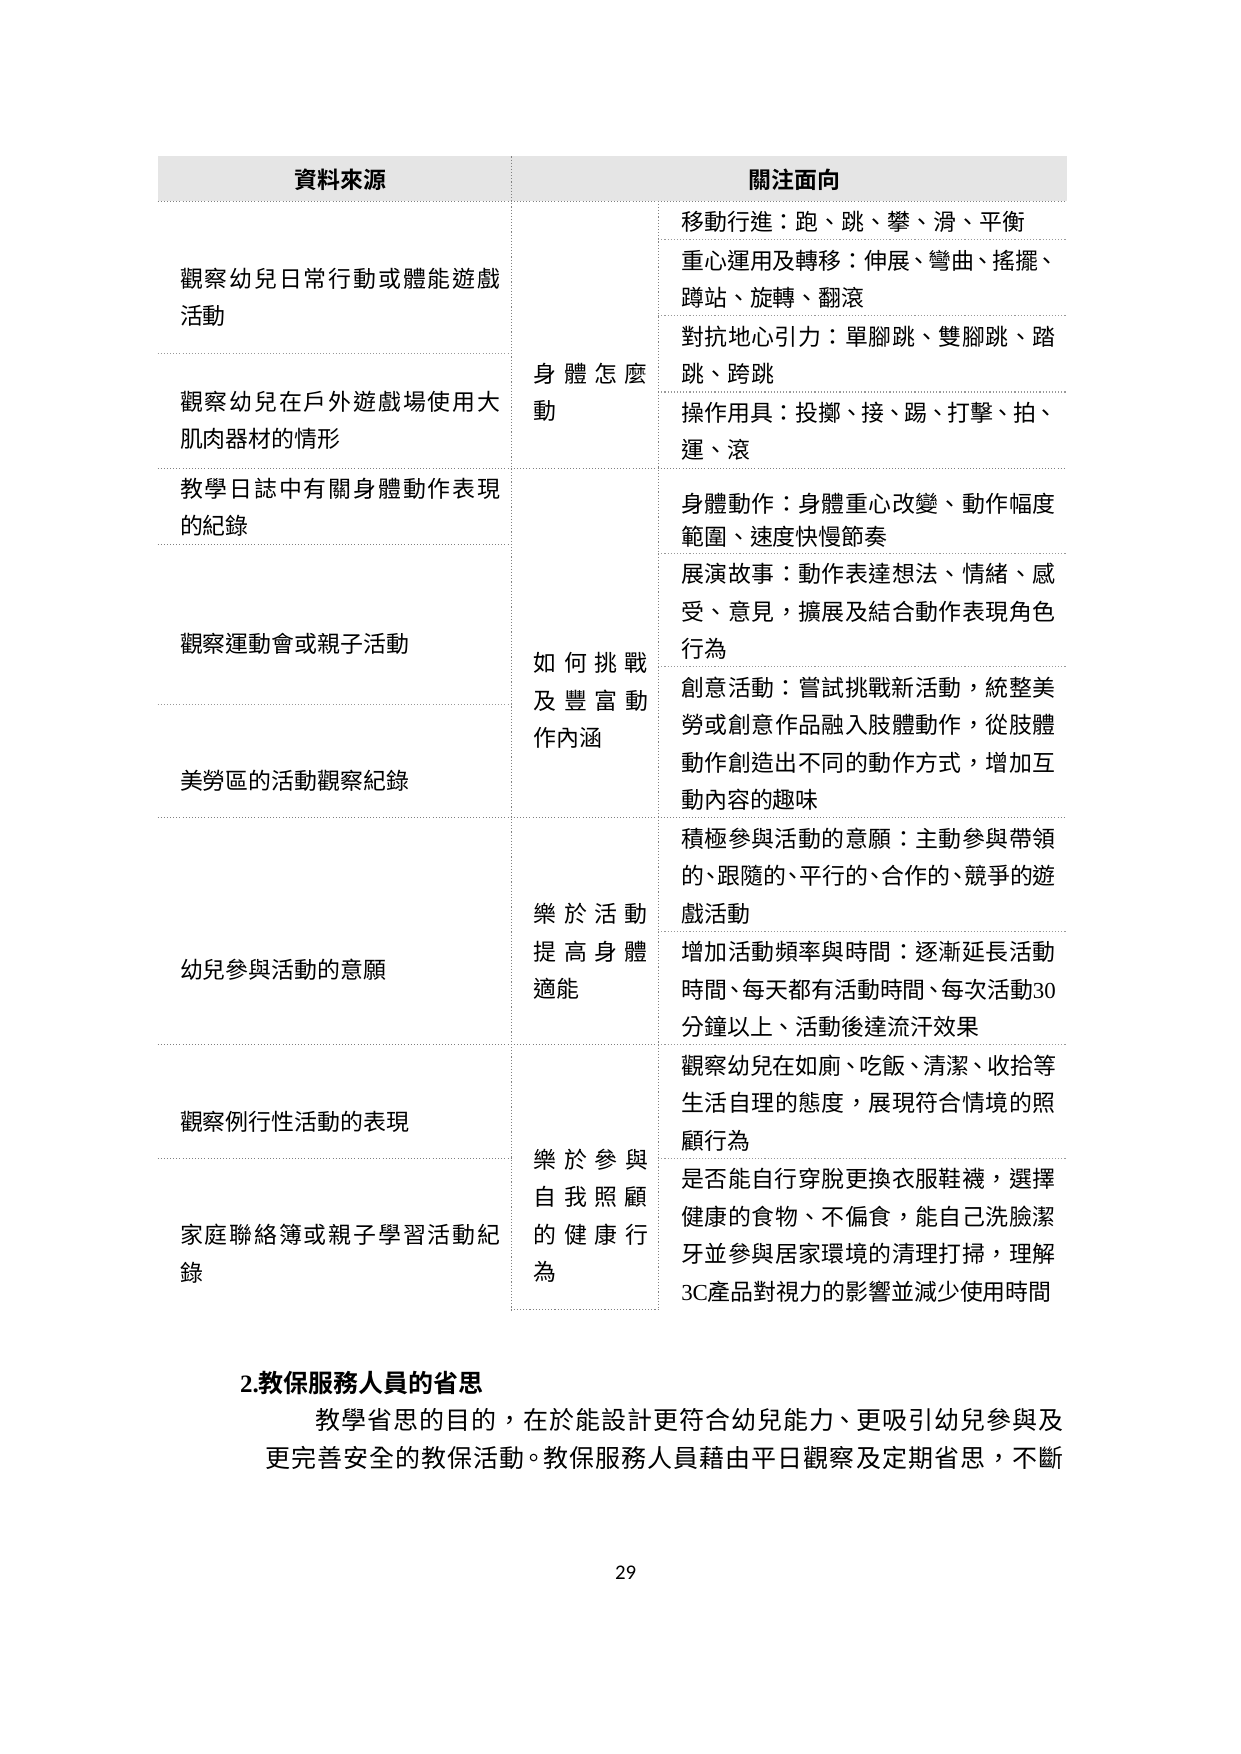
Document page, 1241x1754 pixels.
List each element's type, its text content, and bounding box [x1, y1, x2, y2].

table_cell 創意活動：嘗試挑戰新活動，統整美勞或創意作品融入肢體動作，從肢體動作創造出不同的動作方式，增加互動內容的趣味 [659, 666, 1067, 817]
table_cell 身體動作：身體重心改變、動作幅度範圍、速度快慢節奏 [659, 468, 1067, 553]
table_cell 重心運用及轉移：伸展、彎曲、搖擺、蹲站、旋轉、翻滾 [659, 239, 1067, 315]
table_cell 樂於參與自我照顧的健康行為 [511, 1044, 659, 1309]
table_cell 幼兒參與活動的意願 [158, 817, 511, 1044]
table_cell 身體怎麼動 [511, 201, 659, 467]
table_cell 對抗地心引力：單腳跳、雙腳跳、踏跳、跨跳 [659, 315, 1067, 391]
text 教學省思的目的，在於能設計更符合幼兒能力、更吸引幼兒參與及更完善安全的教保活動。教保服務人員藉由平日觀察及定期省思，不斷自我評估教學過程是否能滿足不同幼兒的需要，是否能延伸、支持、豐富幼兒的活動內涵，以為不斷精進教學活動設計之參考。教保服務人員平日在幼兒飲食、運動、清潔等活動中，觀察幼兒樂於參與活動的態度及完成後的成就感。除此之外，仍可注意幼兒健康行為的表現及動作的協調性。藉由幼兒對健康行為及動作的反應，教保服務人員可理解幼兒的體能限制及興趣，同時，也是檢視自己的教學活動並即時改善的重要線索。包括幼兒返家後的清潔衛生自理行為，或是協助家長共同完成整理環境的活動，都是身體動作與健康學習活動的延展。而且，教學過程常需要其他教保服務人員協同合作及引導，因此，其他教保服務人員與家長的觀察與意見，也是教學省思的重要參考。幼兒主要從日常生活與運動遊戲學習身體動作及健康行為，所以，平日觀察省思的重點，在於日常生活及運動遊戲的安全。定期省思的重點則在於活動中的創新，協助幼兒發展健康行動的方法。在遊戲與生活互動過程中，搭建支持與擴展幼兒運動學習與健康行動的鷹架，使教保活動更有趣。 [265, 1400, 1063, 1475]
table_cell 教學日誌中有關身體動作表現的紀錄 [158, 468, 511, 543]
table_header 資料來源 [158, 156, 511, 201]
table_cell 樂於活動提高身體適能 [511, 817, 659, 1044]
table_cell 積極參與活動的意願：主動參與帶領的、跟隨的、平行的、合作的、競爭的遊戲活動 [659, 817, 1067, 931]
table_cell 美勞區的活動觀察紀錄 [158, 704, 511, 817]
table_cell 操作用具：投擲、接、踢、打擊、拍、運、滾 [659, 391, 1067, 467]
table_cell 移動行進：跑、跳、攀、滑、平衡 [659, 201, 1067, 239]
table_cell 觀察幼兒在如廁、吃飯、清潔、收拾等生活自理的態度，展現符合情境的照顧行為 [659, 1044, 1067, 1158]
table_cell 增加活動頻率與時間：逐漸延長活動時間、每天都有活動時間、每次活動30分鐘以上、活動後達流汗效果 [659, 931, 1067, 1044]
table_cell 觀察例行性活動的表現 [158, 1044, 511, 1158]
table_cell 觀察幼兒日常行動或體能遊戲活動 [158, 201, 511, 353]
table_cell 觀察幼兒在戶外遊戲場使用大肌肉器材的情形 [158, 353, 511, 467]
table_cell 是否能自行穿脫更換衣服鞋襪，選擇健康的食物、不偏食，能自己洗臉潔牙並參與居家環境的清理打掃，理解3C產品對視力的影響並減少使用時間 [659, 1158, 1067, 1309]
table_cell 如何挑戰及豐富動作內涵 [511, 468, 659, 817]
text 2.教保服務人員的省思 [240, 1362, 1063, 1400]
table_header 關注面向 [511, 156, 1067, 201]
table_cell 家庭聯絡簿或親子學習活動紀錄 [158, 1158, 511, 1309]
table_cell 展演故事：動作表達想法、情緒、感受、意見，擴展及結合動作表現角色行為 [659, 553, 1067, 666]
table_cell 觀察運動會或親子活動 [158, 544, 511, 704]
